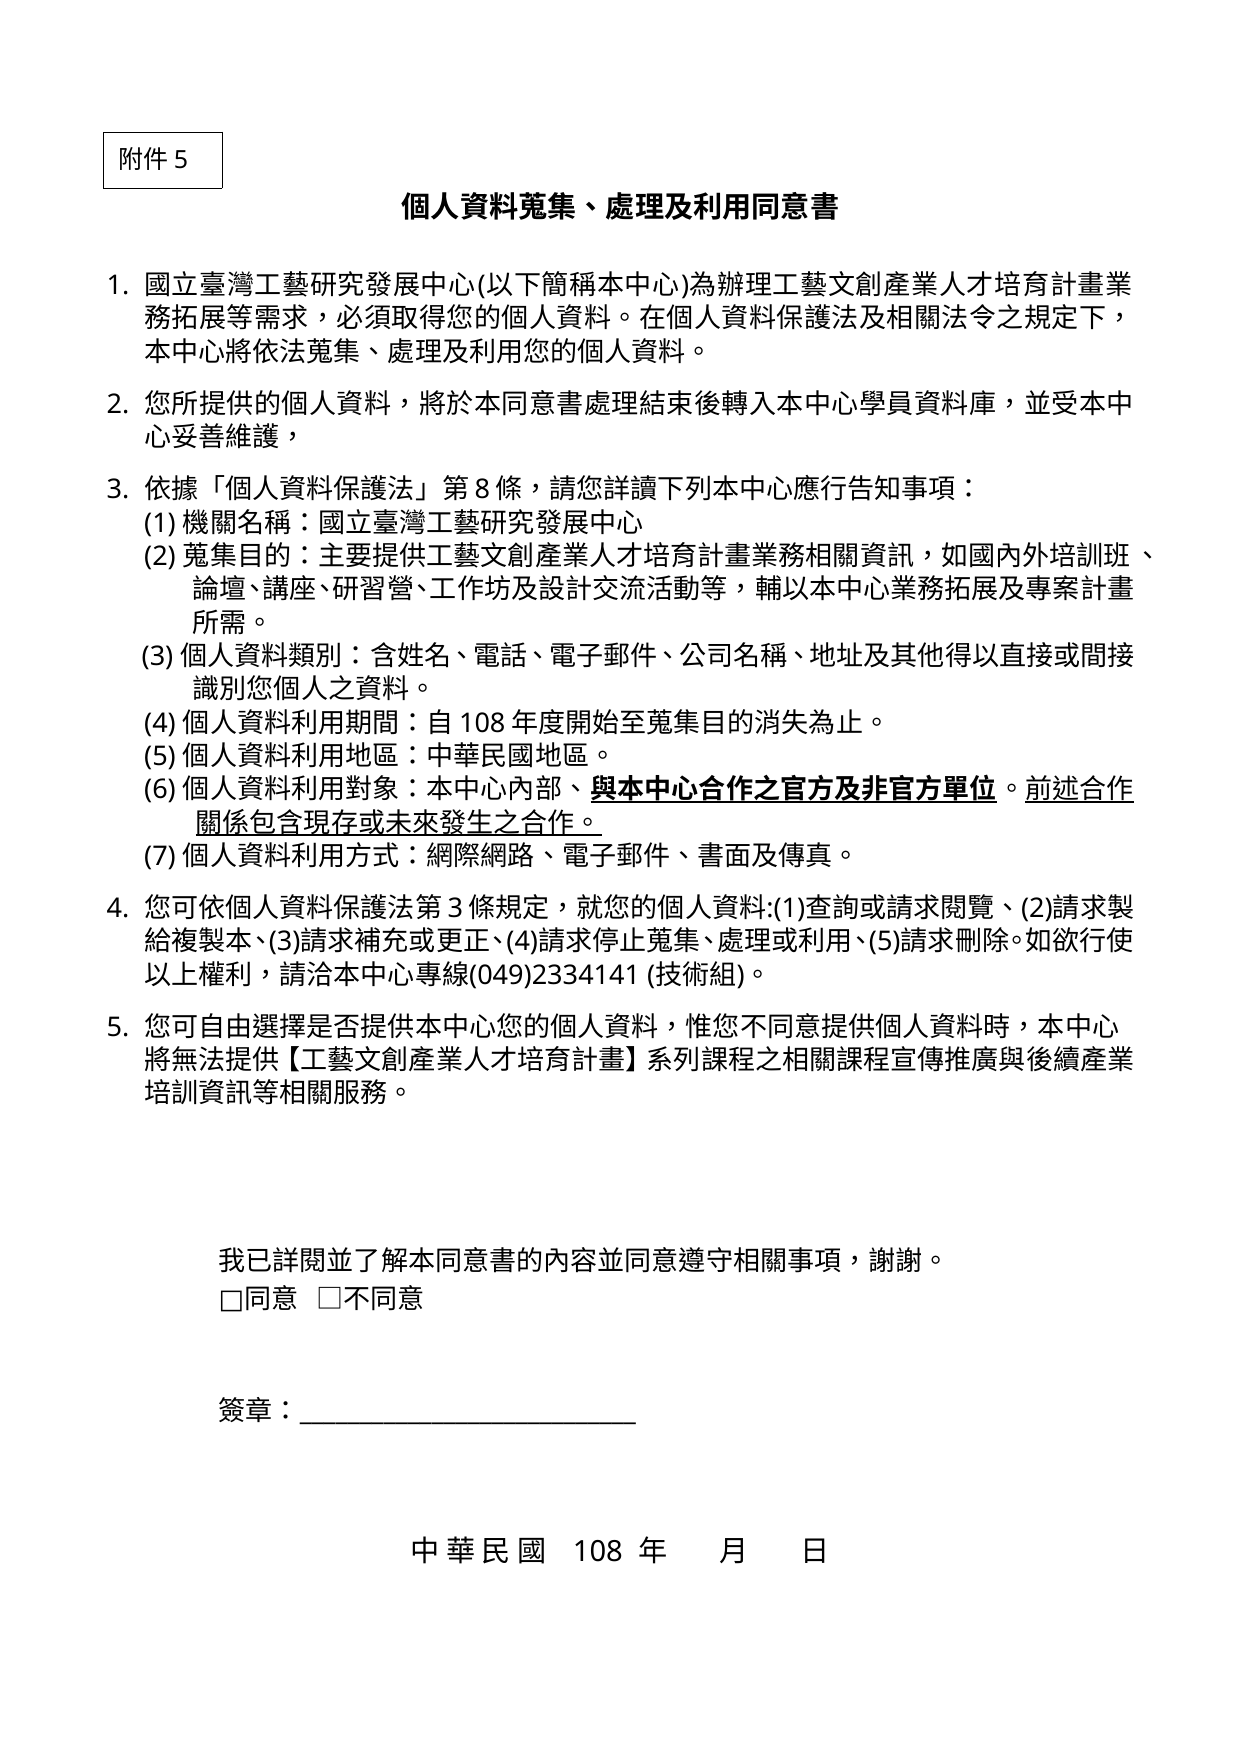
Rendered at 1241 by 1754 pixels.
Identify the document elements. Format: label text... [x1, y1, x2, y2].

list 您可自由選擇是否提供本中心您的個人資料，惟您不同意提供個人資料時，本中心將無法提供【工藝文創產業人才培育計畫】系列課程之相關課程宣傳推廣與後續產業培訓資訊等相關服務。 [106, 1009, 1134, 1109]
list 蒐集目的：主要提供工藝文創產業人才培育計畫業務相關資訊，如國內外培訓班、論壇、講座、研習營、工作坊及設計交流活動等，輔以本中心業務拓展及專案計畫所需。 [144, 539, 1134, 639]
list 個人資料利用方式：網際網路、電子郵件、書面及傳真。 [144, 839, 1134, 872]
text 中 華 民 國 108 年 月 日 [106, 1524, 1134, 1570]
list 個人資料利用期間：自108年度開始至蒐集目的消失為止。 [144, 705, 1134, 739]
list 機關名稱：國立臺灣工藝研究發展中心 [144, 505, 1134, 539]
list 個人資料利用對象：本中心內部、與本中心合作之官方及非官方單位。前述合作關係包含現存或未來發生之合作。 [144, 772, 1134, 839]
list 您可依個人資料保護法第3條規定，就您的個人資料:(1)查詢或請求閱覽、(2)請求製給複製本、(3)請求補充或更正、(4)請求停止蒐集、處理或利用、(5)請求刪除。如欲行使以上權利，請洽本中心專線(049)2334141 (技術組)。 [106, 891, 1134, 991]
text 簽章：____________________________ [106, 1391, 1134, 1428]
text □同意 □不同意 [106, 1278, 1134, 1316]
list 您所提供的個人資料，將於本同意書處理結束後轉入本中心學員資料庫，並受本中心妥善維護， [106, 387, 1134, 453]
list 國立臺灣工藝研究發展中心(以下簡稱本中心)為辦理工藝文創產業人才培育計畫業務拓展等需求，必須取得您的個人資料。在個人資料保護法及相關法令之規定下，本中心將依法蒐集、處理及利用您的個人資料。 [106, 268, 1134, 368]
list 個人資料類別：含姓名、電話、電子郵件、公司名稱、地址及其他得以直接或間接識別您個人之資料。 [141, 639, 1134, 705]
text 附件5 [119, 139, 207, 176]
list 依據「個人資料保護法」第8條，請您詳讀下列本中心應行告知事項： [106, 472, 1134, 505]
text 我已詳閱並了解本同意書的內容並同意遵守相關事項，謝謝。 [106, 1241, 1134, 1278]
text 個人資料蒐集、處理及利用同意書 [106, 184, 1134, 226]
list 個人資料利用地區：中華民國地區。 [144, 739, 1134, 772]
text [104, 133, 222, 188]
